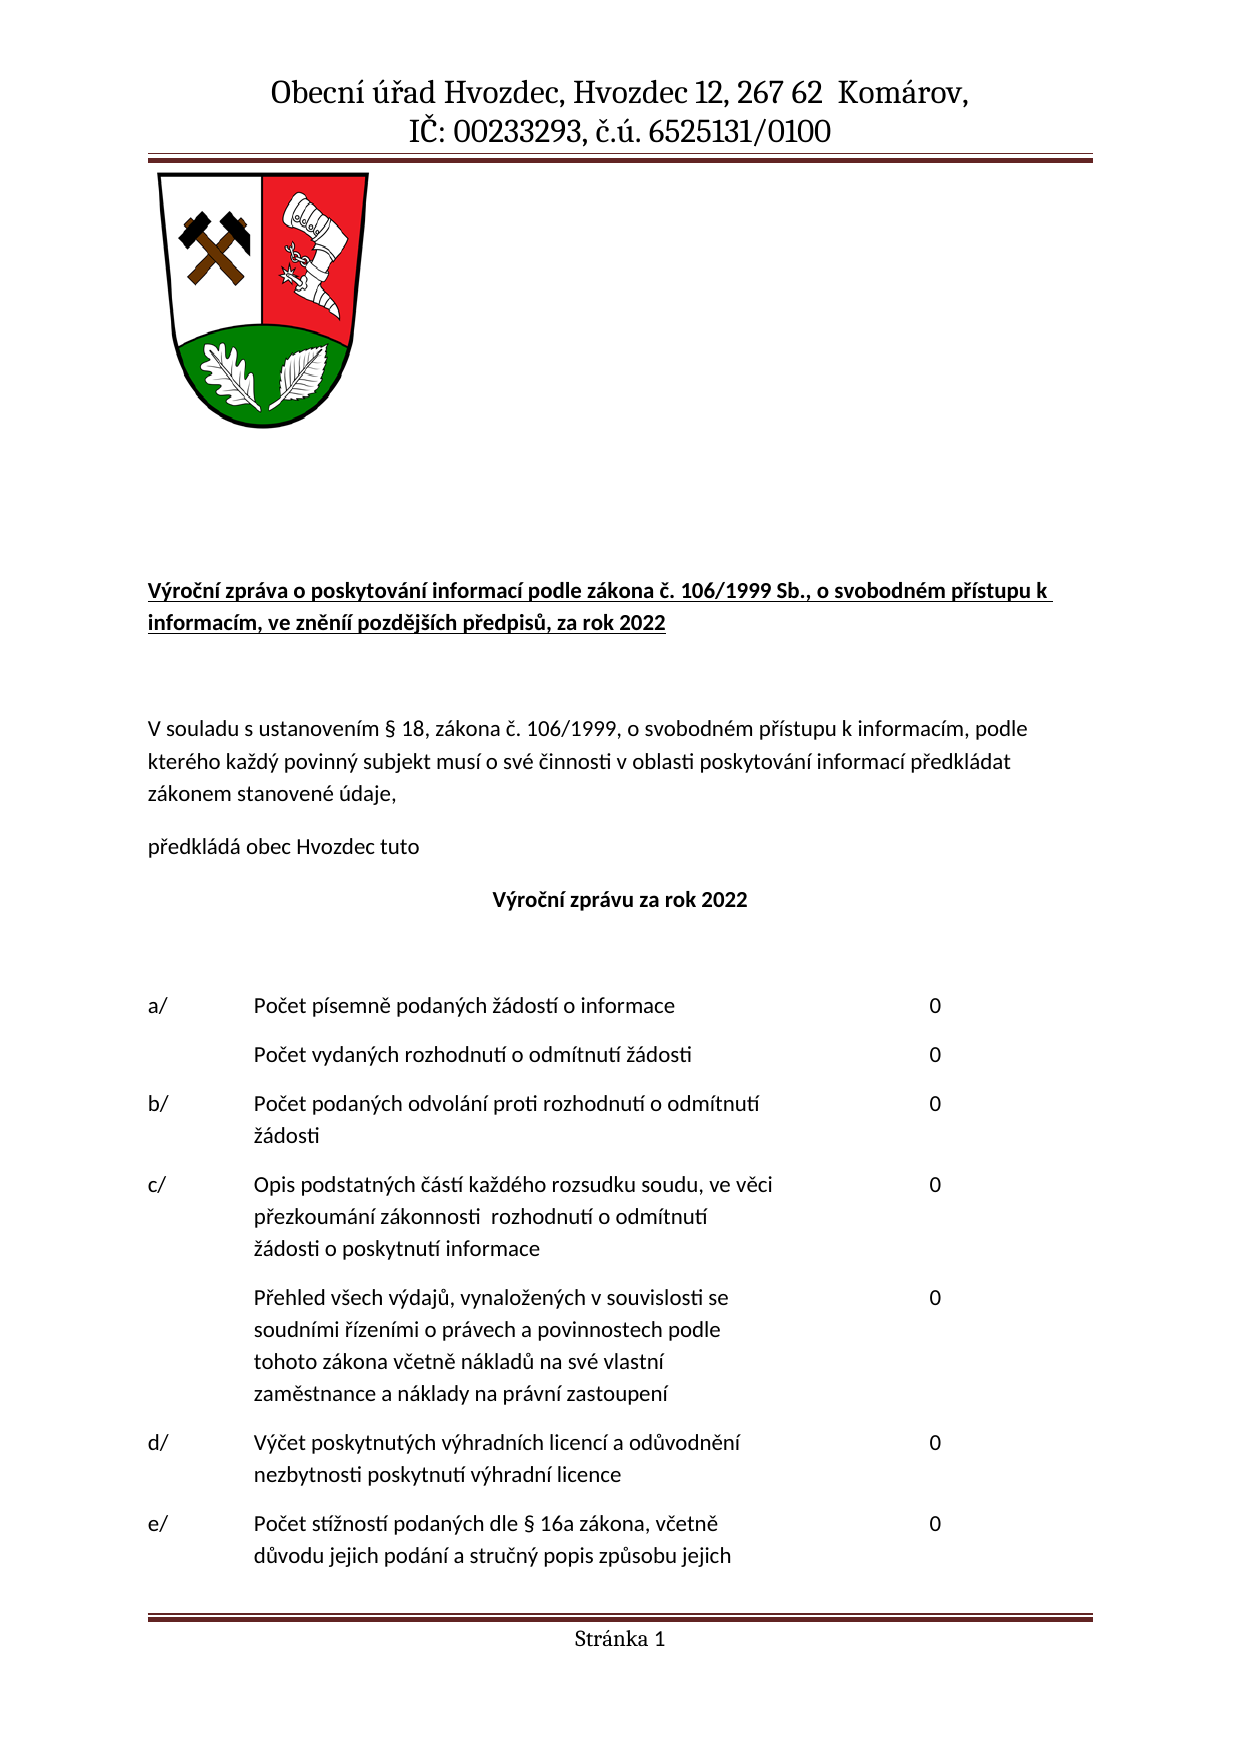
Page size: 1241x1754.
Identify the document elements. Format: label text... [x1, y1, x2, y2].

table_cell 0 [778, 1429, 1093, 1509]
table_cell 0 [778, 1510, 1093, 1570]
table_cell Přehled všech výdajů, vynaložených v souvislosti se soudními řízeními o právech a povinnostech podle tohoto zákona včetně nákladů na své vlastní zaměstnance a náklady na právní zastoupení [254, 1283, 777, 1428]
table_cell Počet podaných odvolání proti rozhodnutí o odmítnutí žádosti [254, 1089, 777, 1170]
table_cell 0 [778, 1089, 1093, 1170]
table_cell Počet vydaných rozhodnutí o odmítnutí žádosti [254, 1040, 777, 1089]
table_header Počet písemně podaných žádostí o informace [254, 991, 777, 1040]
table_header a/ [148, 991, 254, 1040]
table_cell 0 [778, 1283, 1093, 1428]
picture [147, 163, 378, 440]
table_cell Počet stížností podaných dle § 16a zákona, včetně důvodu jejich podání a stručný popis způsobu jejich [254, 1510, 777, 1570]
table_cell [148, 1283, 254, 1428]
table_cell 0 [778, 1040, 1093, 1089]
table_cell e/ [148, 1510, 254, 1570]
table_header 0 [778, 991, 1093, 1040]
text V souladu s ustanovením § 18, zákona č. 106/1999, o svobodném přístupu k informacím, podle kterého každý povinný subjekt musí o své činnosti v oblasti poskytování informací předkládat zákonem stanovené údaje, [148, 714, 1093, 807]
text předkládá obec Hvozdec tuto [148, 832, 1093, 860]
table_cell Výčet poskytnutých výhradních licencí a odůvodnění nezbytnosti poskytnutí výhradní licence [254, 1429, 777, 1509]
table_cell d/ [148, 1429, 254, 1509]
table_cell Opis podstatných částí každého rozsudku soudu, ve věci přezkoumání zákonnosti rozhodnutí o odmítnutí žádosti o poskytnutí informace [254, 1170, 777, 1283]
table_cell [148, 1040, 254, 1089]
text Výroční zpráva o poskytování informací podle zákona č. 106/1999 Sb., o svobodném přístupu k informacím, ve zněníí pozdějších předpisů, za rok 2022 [148, 576, 1093, 637]
table_cell c/ [148, 1170, 254, 1283]
table_cell 0 [778, 1170, 1093, 1283]
table_cell b/ [148, 1089, 254, 1170]
text Výroční zprávu za rok 2022 [148, 885, 1093, 913]
